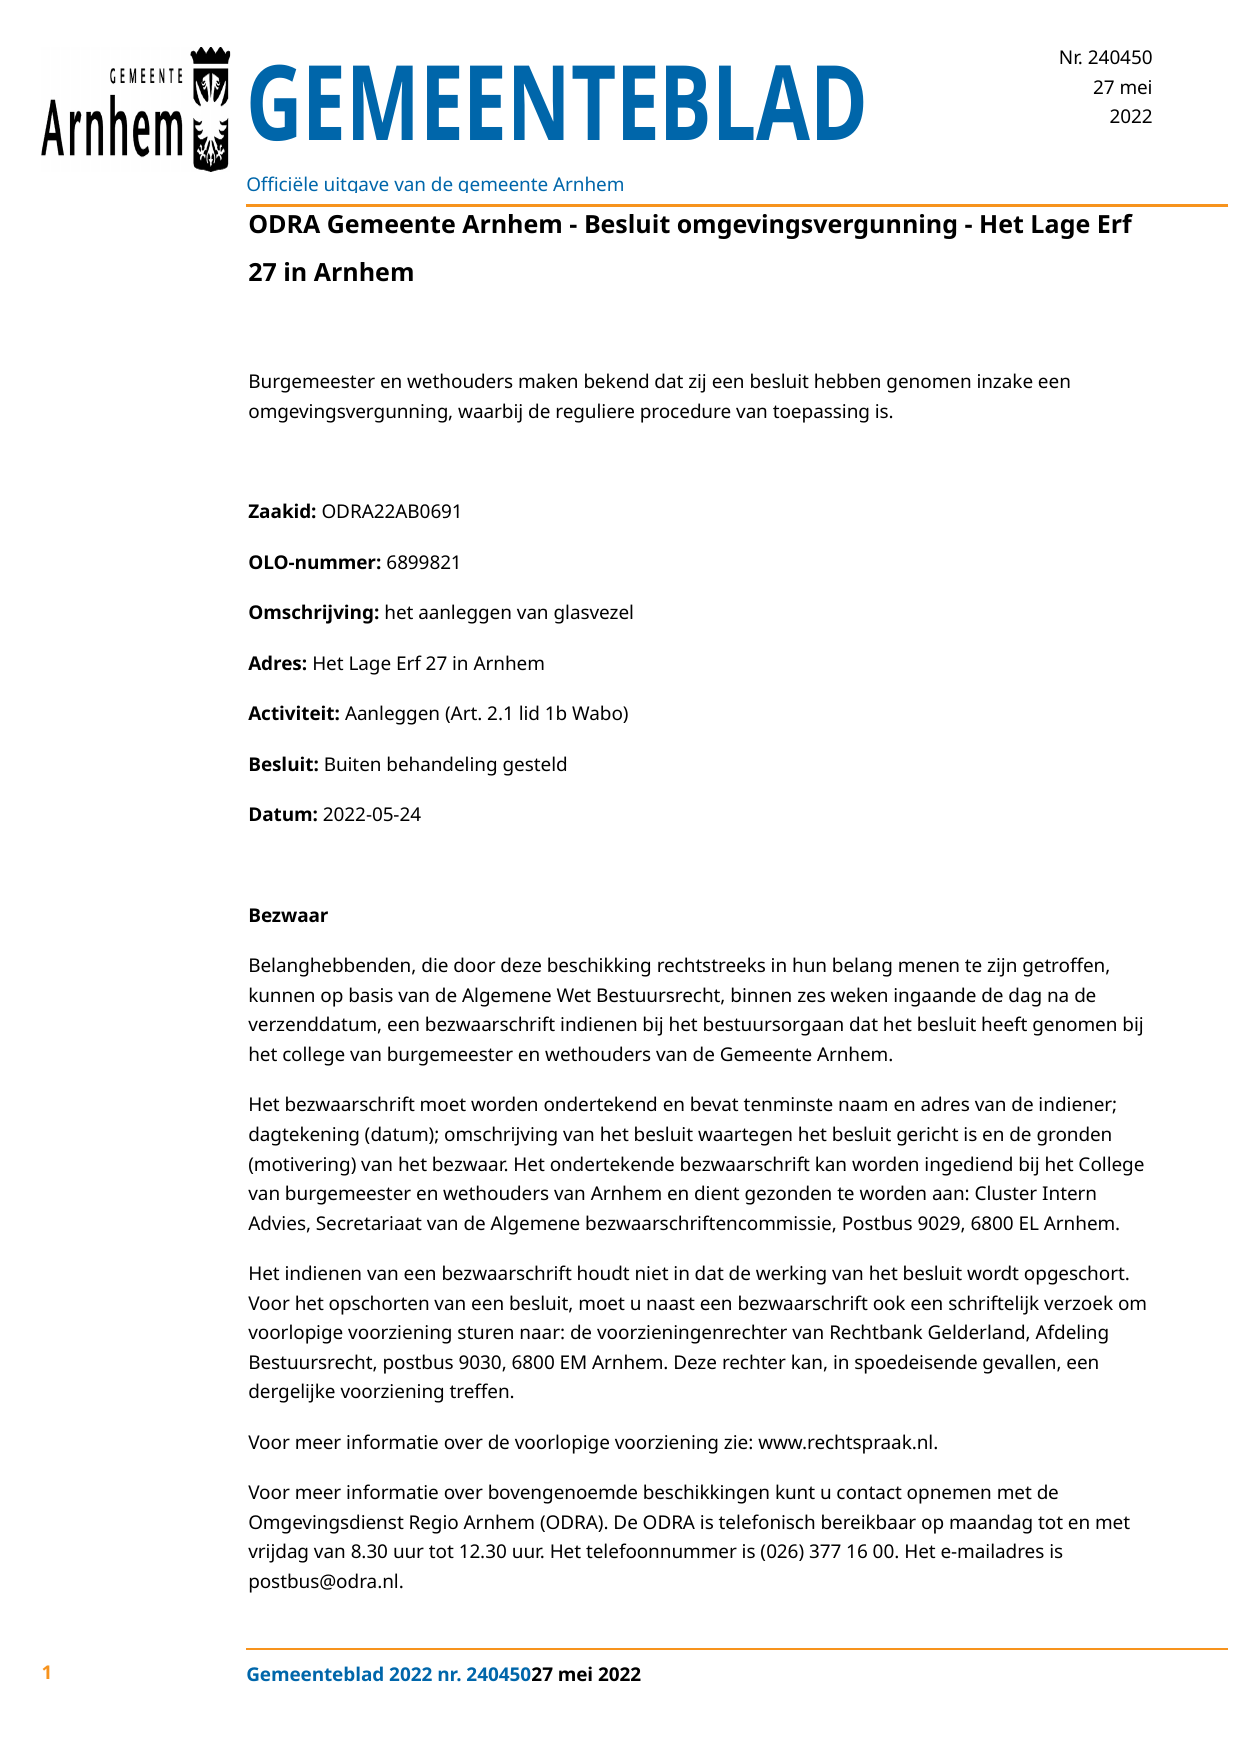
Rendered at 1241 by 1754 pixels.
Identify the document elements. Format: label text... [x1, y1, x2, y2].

text Belanghebbenden, die door deze beschikking rechtstreeks in hun belang menen te zijn getroffen, kunnen op basis van de Algemene Wet Bestuursrecht, binnen zes weken ingaande de dag na de verzenddatum, een bezwaarschrift indienen bij het bestuursorgaan dat het besluit heeft genomen bij het college van burgemeester en wethouders van de Gemeente Arnhem. [248, 952, 1152, 1067]
text Bezwaar [248, 902, 1152, 928]
text Datum: 2022-05-24 [248, 801, 1152, 827]
text Activiteit: Aanleggen (Art. 2.1 lid 1b Wabo) [248, 700, 1152, 726]
picture [41, 47, 231, 172]
text Voor meer informatie over bovengenoemde beschikkingen kunt u contact opnemen met de Omgevingsdienst Regio Arnhem (ODRA). De ODRA is telefonisch bereikbaar op maandag tot en met vrijdag van 8.30 uur tot 12.30 uur. Het telefoonnummer is (026) 377 16 00. Het e-mailadres is postbus@odra.nl. [248, 1479, 1152, 1594]
text Besluit: Buiten behandeling gesteld [248, 751, 1152, 777]
text ODRA Gemeente Arnhem - Besluit omgevingsvergunning - Het Lage Erf 27 in Arnhem [248, 207, 1152, 288]
text Het bezwaarschrift moet worden ondertekend en bevat tenminste naam en adres van de indiener; dagtekening (datum); omschrijving van het besluit waartegen het besluit gericht is en de gronden (motivering) van het bezwaar. Het ondertekende bezwaarschrift kan worden ingediend bij het College van burgemeester en wethouders van Arnhem en dient gezonden te worden aan: Cluster Intern Advies, Secretariaat van de Algemene bezwaarschriftencommissie, Postbus 9029, 6800 EL Arnhem. [248, 1092, 1152, 1236]
text Zaakid: ODRA22AB0691 [248, 499, 1152, 524]
text Voor meer informatie over de voorlopige voorziening zie: www.rechtspraak.nl. [248, 1429, 1152, 1455]
text Burgemeester en wethouders maken bekend dat zij een besluit hebben genomen inzake een omgevingsvergunning, waarbij de reguliere procedure van toepassing is. [248, 368, 1152, 424]
text Adres: Het Lage Erf 27 in Arnhem [248, 650, 1152, 676]
text Het indienen van een bezwaarschrift houdt niet in dat de werking van het besluit wordt opgeschort. Voor het opschorten van een besluit, moet u naast een bezwaarschrift ook een schriftelijk verzoek om voorlopige voorziening sturen naar: de voorzieningenrechter van Rechtbank Gelderland, Afdeling Bestuursrecht, postbus 9030, 6800 EM Arnhem. Deze rechter kan, in spoedeisende gevallen, een dergelijke voorziening treffen. [248, 1260, 1152, 1404]
text OLO-nummer: 6899821 [248, 549, 1152, 575]
text Omschrijving: het aanleggen van glasvezel [248, 599, 1152, 625]
